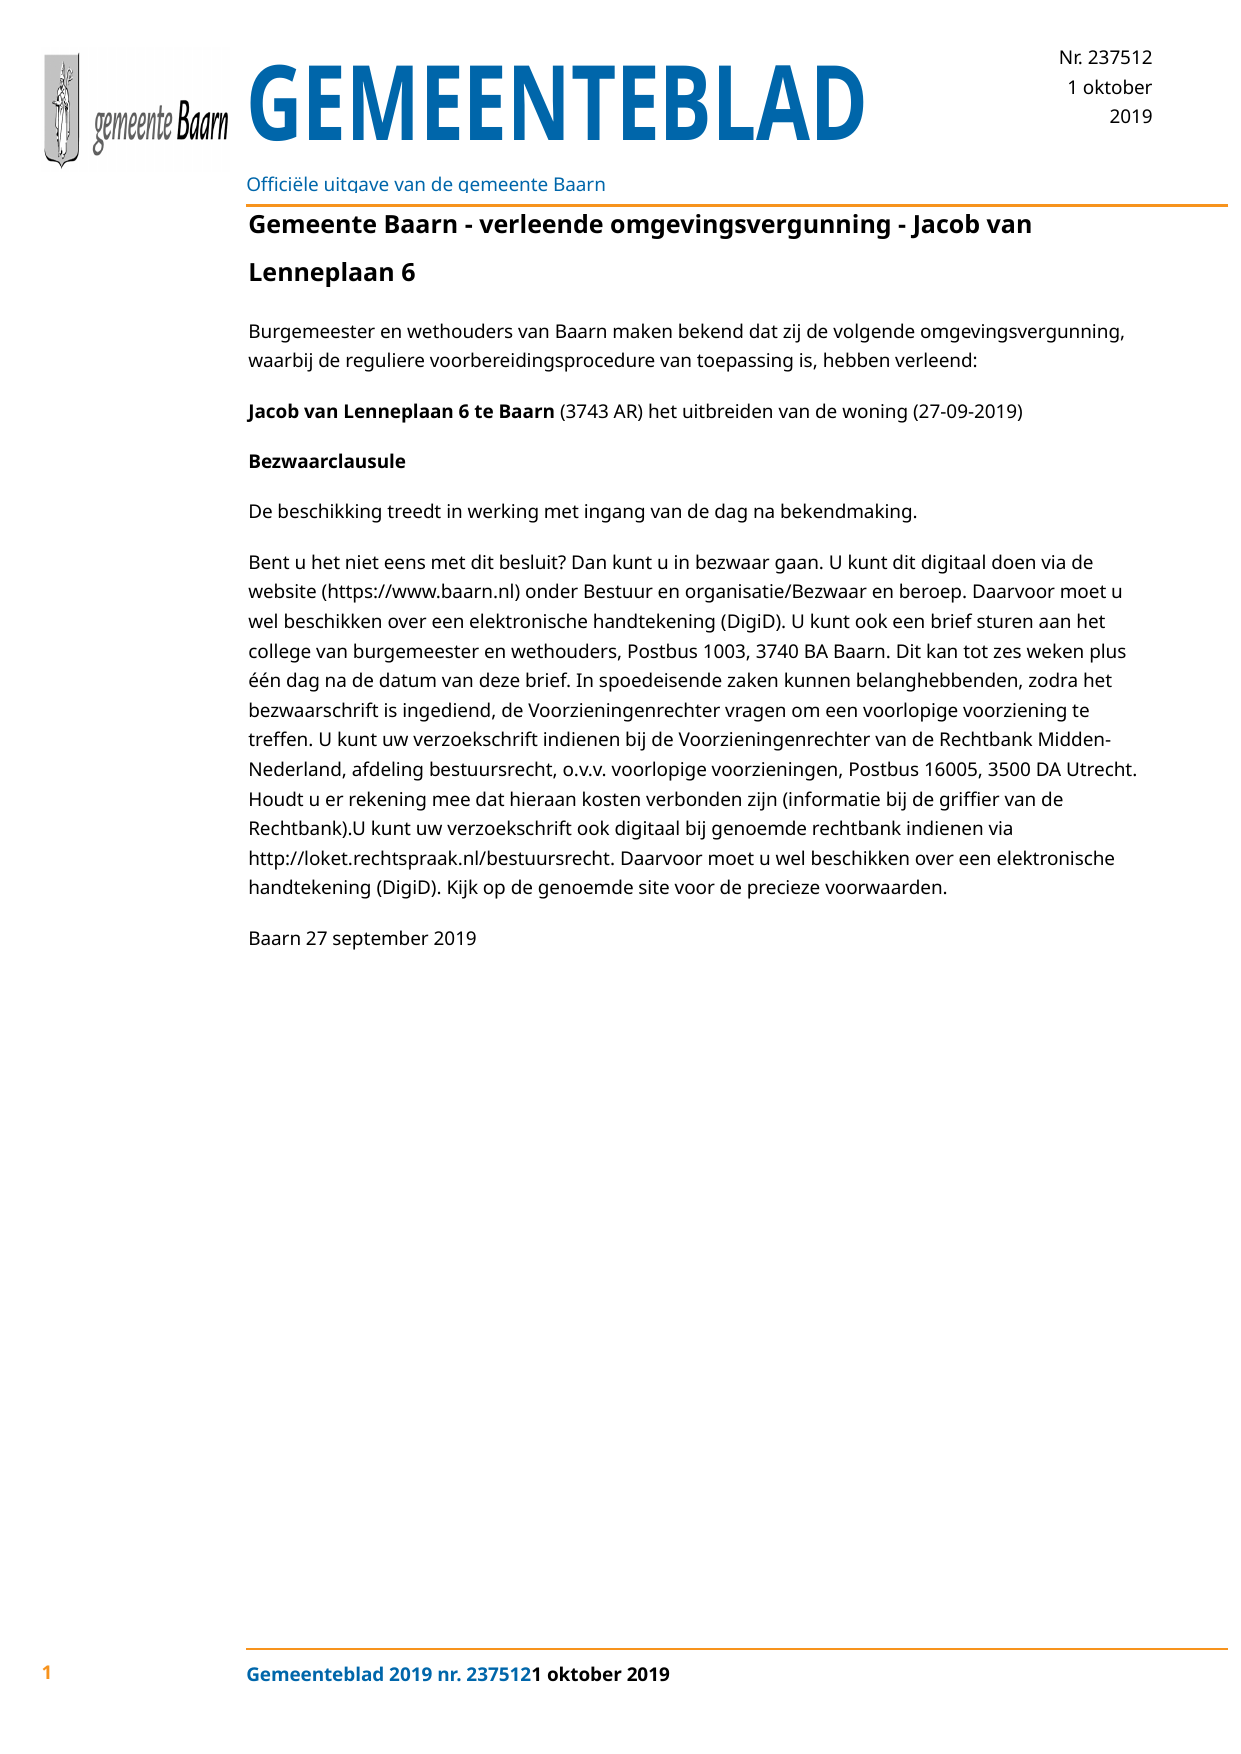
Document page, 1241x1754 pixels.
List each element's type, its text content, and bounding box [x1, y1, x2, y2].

text Burgemeester en wethouders van Baarn maken bekend dat zij de volgende omgevingsvergunning, waarbij de reguliere voorbereidingsprocedure van toepassing is, hebben verleend: [248, 318, 1152, 373]
text Bent u het niet eens met dit besluit? Dan kunt u in bezwaar gaan. U kunt dit digitaal doen via de website (https://www.baarn.nl) onder Bestuur en organisatie/Bezwaar en beroep. Daarvoor moet u wel beschikken over een elektronische handtekening (DigiD). U kunt ook een brief sturen aan het college van burgemeester en wethouders, Postbus 1003, 3740 BA Baarn. Dit kan tot zes weken plus één dag na de datum van deze brief. In spoedeisende zaken kunnen belanghebbenden, zodra het bezwaarschrift is ingediend, de Voorzieningenrechter vragen om een voorlopige voorziening te treffen. U kunt uw verzoekschrift indienen bij de Voorzieningenrechter van de Rechtbank Midden-Nederland, afdeling bestuursrecht, o.v.v. voorlopige voorzieningen, Postbus 16005, 3500 DA Utrecht. Houdt u er rekening mee dat hieraan kosten verbonden zijn (informatie bij de griffier van de Rechtbank).U kunt uw verzoekschrift ook digitaal bij genoemde rechtbank indienen via http://loket.rechtspraak.nl/bestuursrecht. Daarvoor moet u wel beschikken over een elektronische handtekening (DigiD). Kijk op de genoemde site voor de precieze voorwaarden. [248, 549, 1152, 900]
text Jacob van Lenneplaan 6 te Baarn (3743 AR) het uitbreiden van de woning (27-09-2019) [248, 398, 1152, 424]
text Bezwaarclausule [248, 448, 1152, 474]
text De beschikking treedt in werking met ingang van de dag na bekendmaking. [248, 499, 1152, 524]
picture [41, 47, 231, 172]
text Baarn 27 september 2019 [248, 925, 1152, 951]
text Gemeente Baarn - verleende omgevingsvergunning - Jacob van Lenneplaan 6 [248, 207, 1152, 288]
